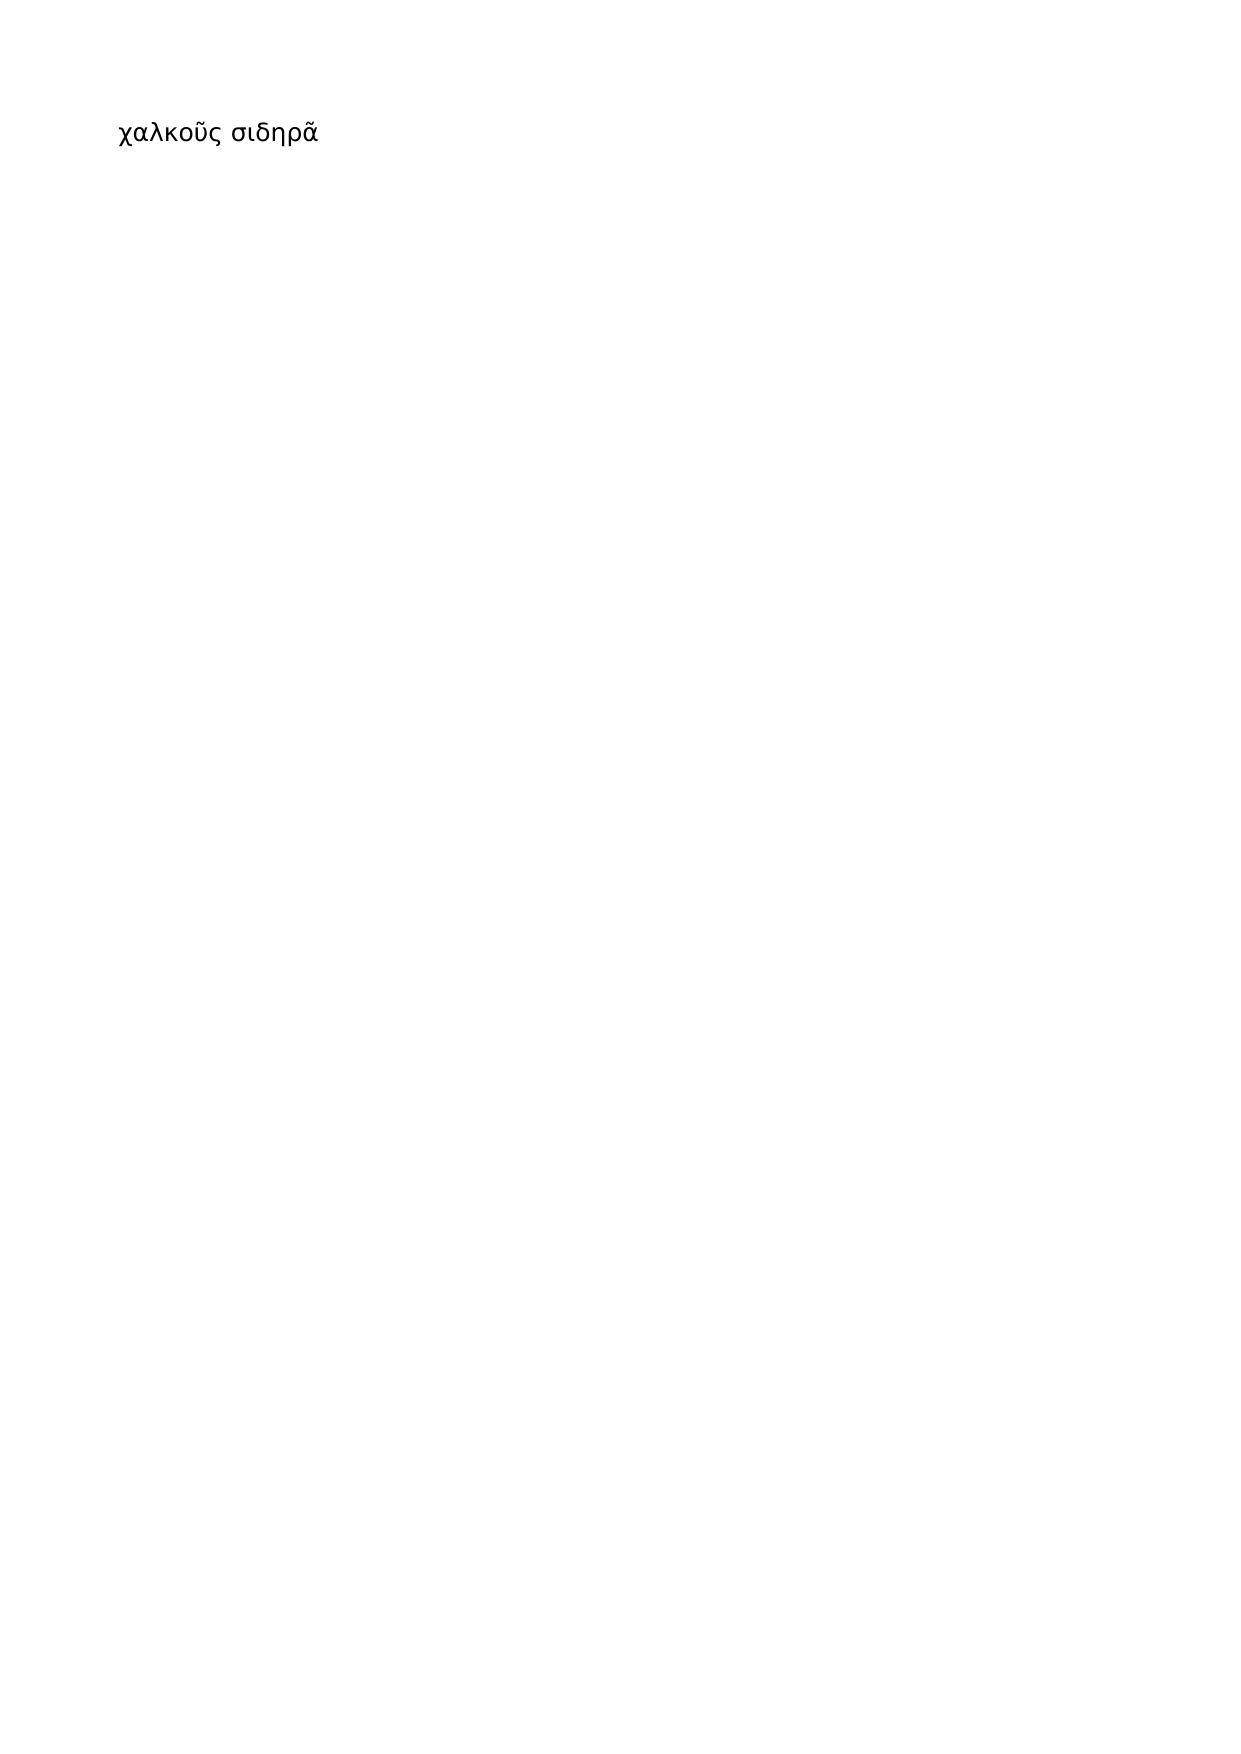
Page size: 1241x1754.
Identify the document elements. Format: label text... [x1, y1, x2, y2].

text χαλκοῦς σιδηρᾶ [118, 118, 1122, 147]
